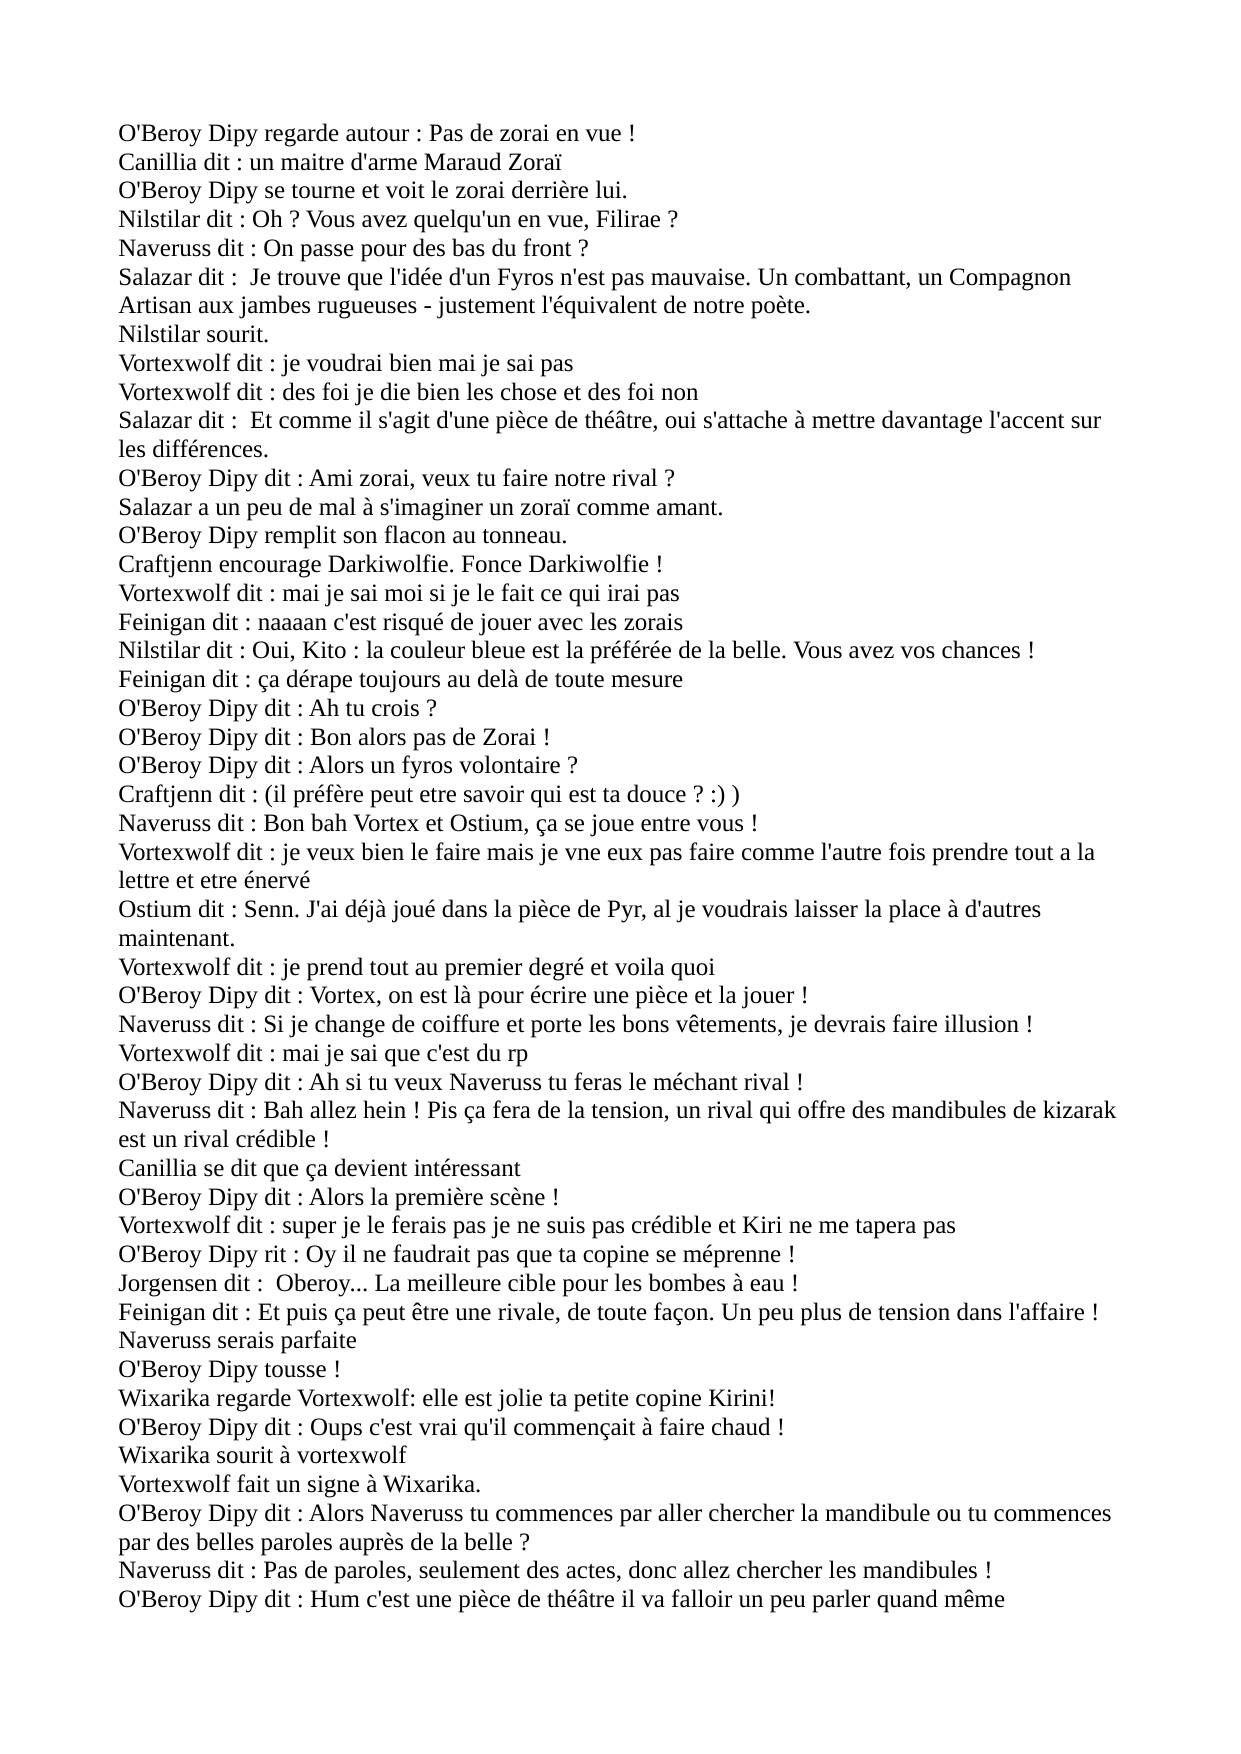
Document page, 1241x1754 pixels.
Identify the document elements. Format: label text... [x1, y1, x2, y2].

text Canillia dit : un maitre d'arme Maraud Zoraï [118, 147, 1122, 176]
text Naveruss dit : Bon bah Vortex et Ostium, ça se joue entre vous ! [118, 808, 1122, 837]
text Nilstilar sourit. [118, 319, 1122, 348]
text Vortexwolf dit : mai je sai moi si je le fait ce qui irai pas [118, 578, 1122, 607]
text Feinigan dit : ça dérape toujours au delà de toute mesure [118, 664, 1122, 693]
text Naveruss dit : Pas de paroles, seulement des actes, donc allez chercher les mandibules ! [118, 1556, 1122, 1584]
text Wixarika regarde Vortexwolf: elle est jolie ta petite copine Kirini! [118, 1383, 1122, 1412]
text O'Beroy Dipy dit : Hum c'est une pièce de théâtre il va falloir un peu parler quand même [118, 1584, 1122, 1613]
text Salazar a un peu de mal à s'imaginer un zoraï comme amant. [118, 492, 1122, 521]
text Feinigan dit : Et puis ça peut être une rivale, de toute façon. Un peu plus de tension dans l'affaire ! Naveruss serais parfaite [118, 1297, 1122, 1354]
text Nilstilar dit : Oh ? Vous avez quelqu'un en vue, Filirae ? [118, 204, 1122, 233]
text Wixarika sourit à vortexwolf [118, 1441, 1122, 1469]
text Craftjenn encourage Darkiwolfie. Fonce Darkiwolfie ! [118, 549, 1122, 578]
text Ostium dit : Senn. J'ai déjà joué dans la pièce de Pyr, al je voudrais laisser la place à d'autres maintenant. [118, 894, 1122, 952]
text O'Beroy Dipy dit : Ah si tu veux Naveruss tu feras le méchant rival ! [118, 1067, 1122, 1096]
text Salazar dit : Et comme il s'agit d'une pièce de théâtre, oui s'attache à mettre davantage l'accent sur les différences. [118, 406, 1122, 463]
text Vortexwolf dit : je voudrai bien mai je sai pas [118, 348, 1122, 377]
text Feinigan dit : naaaan c'est risqué de jouer avec les zorais [118, 607, 1122, 636]
text O'Beroy Dipy tousse ! [118, 1354, 1122, 1383]
text O'Beroy Dipy dit : Vortex, on est là pour écrire une pièce et la jouer ! [118, 981, 1122, 1009]
text O'Beroy Dipy dit : Alors Naveruss tu commences par aller chercher la mandibule ou tu commences par des belles paroles auprès de la belle ? [118, 1498, 1122, 1556]
text O'Beroy Dipy dit : Bon alors pas de Zorai ! [118, 722, 1122, 751]
text Naveruss dit : On passe pour des bas du front ? [118, 233, 1122, 262]
text Naveruss dit : Si je change de coiffure et porte les bons vêtements, je devrais faire illusion ! [118, 1009, 1122, 1038]
text O'Beroy Dipy se tourne et voit le zorai derrière lui. [118, 176, 1122, 204]
text Vortexwolf fait un signe à Wixarika. [118, 1469, 1122, 1498]
text O'Beroy Dipy dit : Alors un fyros volontaire ? [118, 751, 1122, 779]
text Vortexwolf dit : des foi je die bien les chose et des foi non [118, 377, 1122, 406]
text Vortexwolf dit : je veux bien le faire mais je vne eux pas faire comme l'autre fois prendre tout a la lettre et etre énervé [118, 837, 1122, 894]
text Vortexwolf dit : super je le ferais pas je ne suis pas crédible et Kiri ne me tapera pas [118, 1211, 1122, 1239]
text Naveruss dit : Bah allez hein ! Pis ça fera de la tension, un rival qui offre des mandibules de kizarak est un rival crédible ! [118, 1096, 1122, 1153]
text Vortexwolf dit : mai je sai que c'est du rp [118, 1038, 1122, 1067]
text O'Beroy Dipy dit : Oups c'est vrai qu'il commençait à faire chaud ! [118, 1412, 1122, 1441]
text O'Beroy Dipy regarde autour : Pas de zorai en vue ! [118, 118, 1122, 147]
text O'Beroy Dipy dit : Alors la première scène ! [118, 1182, 1122, 1211]
text Vortexwolf dit : je prend tout au premier degré et voila quoi [118, 952, 1122, 981]
text O'Beroy Dipy remplit son flacon au tonneau. [118, 521, 1122, 549]
text Canillia se dit que ça devient intéressant [118, 1153, 1122, 1182]
text Craftjenn dit : (il préfère peut etre savoir qui est ta douce ? :) ) [118, 779, 1122, 808]
text Nilstilar dit : Oui, Kito : la couleur bleue est la préférée de la belle. Vous avez vos chances ! [118, 636, 1122, 664]
text O'Beroy Dipy dit : Ami zorai, veux tu faire notre rival ? [118, 463, 1122, 492]
text O'Beroy Dipy dit : Ah tu crois ? [118, 693, 1122, 722]
text O'Beroy Dipy rit : Oy il ne faudrait pas que ta copine se méprenne ! [118, 1239, 1122, 1268]
text Jorgensen dit : Oberoy... La meilleure cible pour les bombes à eau ! [118, 1268, 1122, 1297]
text Salazar dit : Je trouve que l'idée d'un Fyros n'est pas mauvaise. Un combattant, un Compagnon Artisan aux jambes rugueuses - justement l'équivalent de notre poète. [118, 262, 1122, 319]
